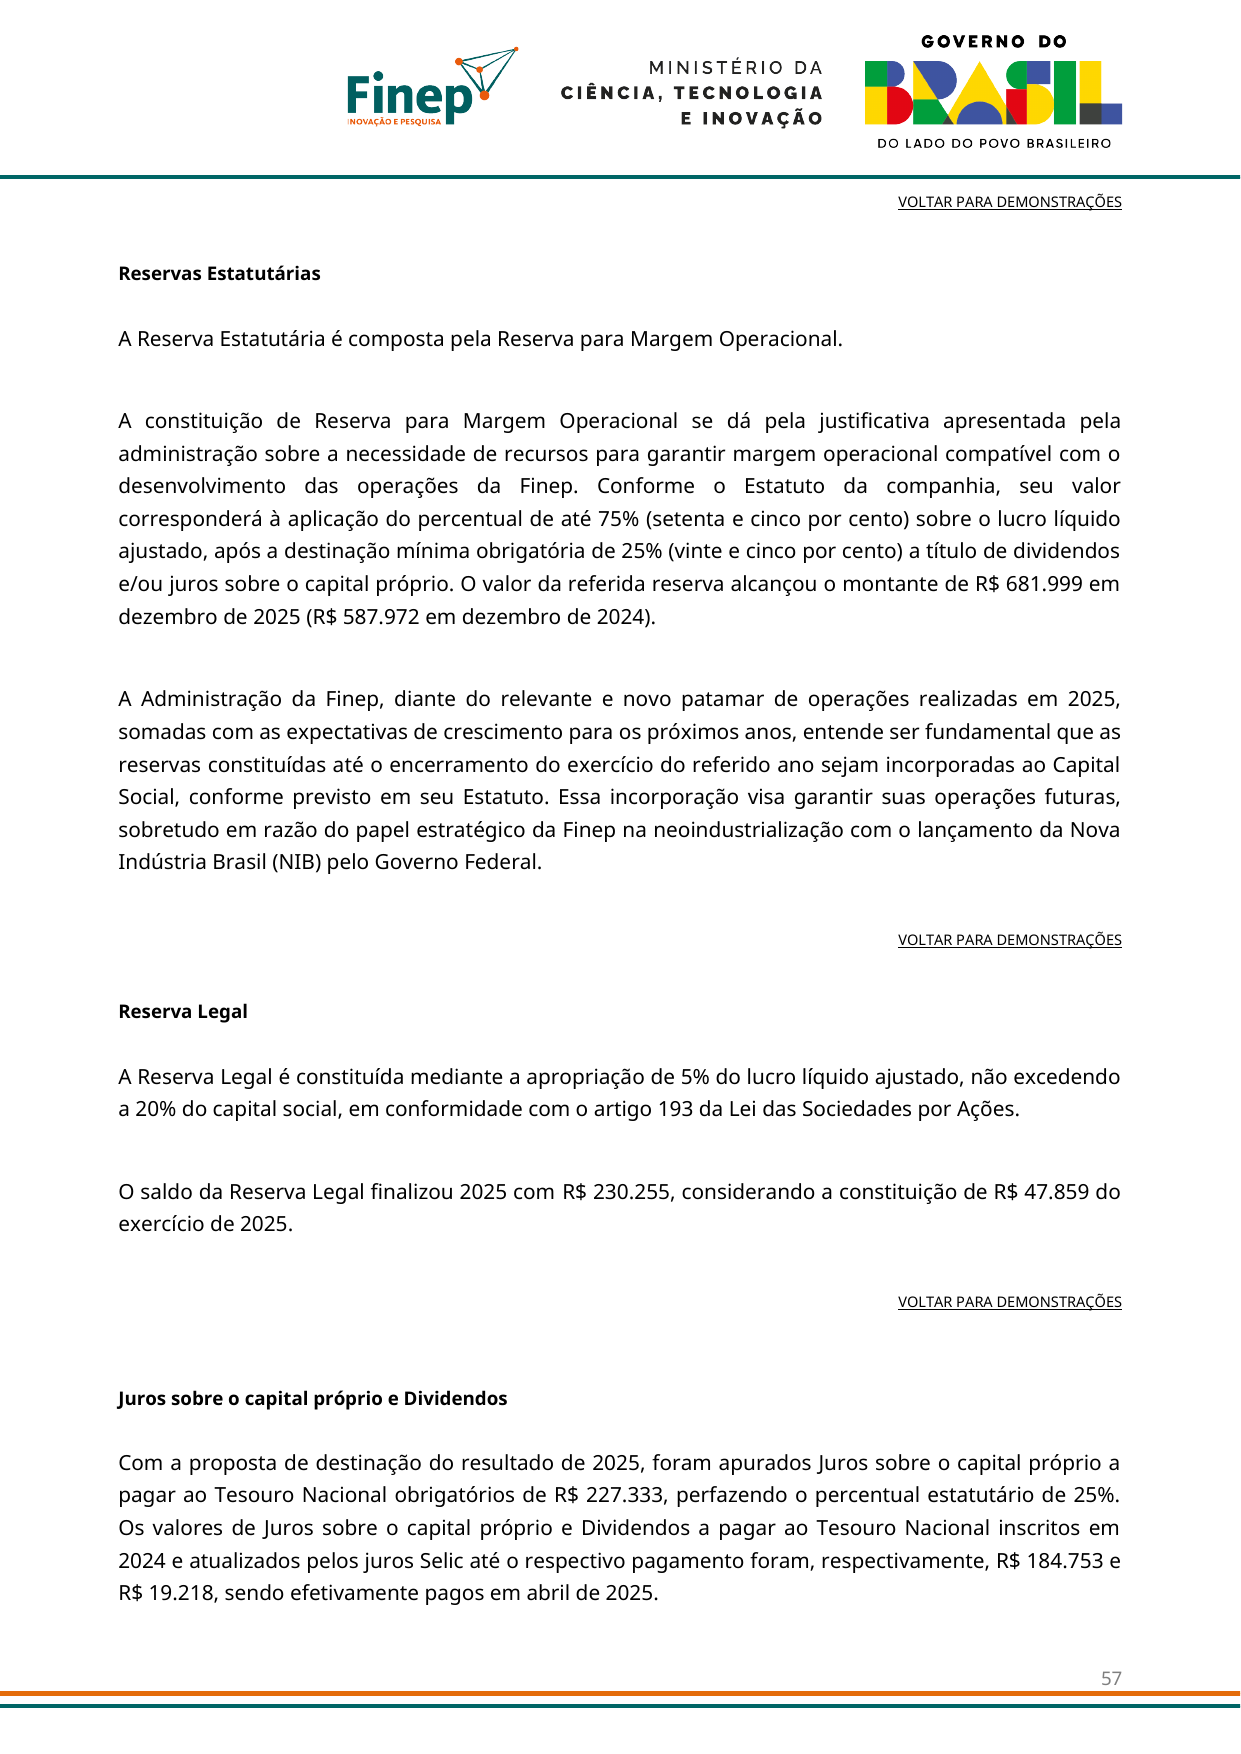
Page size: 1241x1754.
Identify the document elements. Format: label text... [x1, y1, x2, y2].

text Voltar para demonstrações [118, 930, 1122, 950]
subtitle Juros sobre o capital próprio e Dividendos [118, 1385, 1122, 1410]
text A Administração da Finep, diante do relevante e novo patamar de operações realizadas em 2025, somadas com as expectativas de crescimento para os próximos anos, entende ser fundamental que as reservas constituídas até o encerramento do exercício do referido ano sejam incorporadas ao Capital Social, conforme previsto em seu Estatuto. Essa incorporação visa garantir suas operações futuras, sobretudo em razão do papel estratégico da Finep na neoindustrialização com o lançamento da Nova Indústria Brasil (NIB) pelo Governo Federal. [118, 684, 1122, 876]
text Voltar para demonstrações [118, 1292, 1122, 1312]
text O saldo da Reserva Legal finalizou 2025 com R$ 230.255, considerando a constituição de R$ 47.859 do exercício de 2025. [118, 1177, 1122, 1238]
text A constituição de Reserva para Margem Operacional se dá pela justificativa apresentada pela administração sobre a necessidade de recursos para garantir margem operacional compatível com o desenvolvimento das operações da Finep. Conforme o Estatuto da companhia, seu valor corresponderá à aplicação do percentual de até 75% (setenta e cinco por cento) sobre o lucro líquido ajustado, após a destinação mínima obrigatória de 25% (vinte e cinco por cento) a título de dividendos e/ou juros sobre o capital próprio. O valor da referida reserva alcançou o montante de R$ 681.999 em dezembro de 2025 (R$ 587.972 em dezembro de 2024). [118, 406, 1122, 630]
text A Reserva Estatutária é composta pela Reserva para Margem Operacional. [118, 324, 1122, 352]
subtitle Reservas Estatutárias [118, 261, 1122, 286]
text A Reserva Legal é constituída mediante a apropriação de 5% do lucro líquido ajustado, não excedendo a 20% do capital social, em conformidade com o artigo 193 da Lei das Sociedades por Ações. [118, 1062, 1122, 1123]
subtitle Reserva Legal [118, 999, 1122, 1024]
text Com a proposta de destinação do resultado de 2025, foram apurados Juros sobre o capital próprio a pagar ao Tesouro Nacional obrigatórios de R$ 227.333, perfazendo o percentual estatutário de 25%. Os valores de Juros sobre o capital próprio e Dividendos a pagar ao Tesouro Nacional inscritos em 2024 e atualizados pelos juros Selic até o respectivo pagamento foram, respectivamente, R$ 184.753 e R$ 19.218, sendo efetivamente pagos em abril de 2025. [118, 1448, 1122, 1607]
text Voltar para demonstrações [118, 192, 1122, 212]
